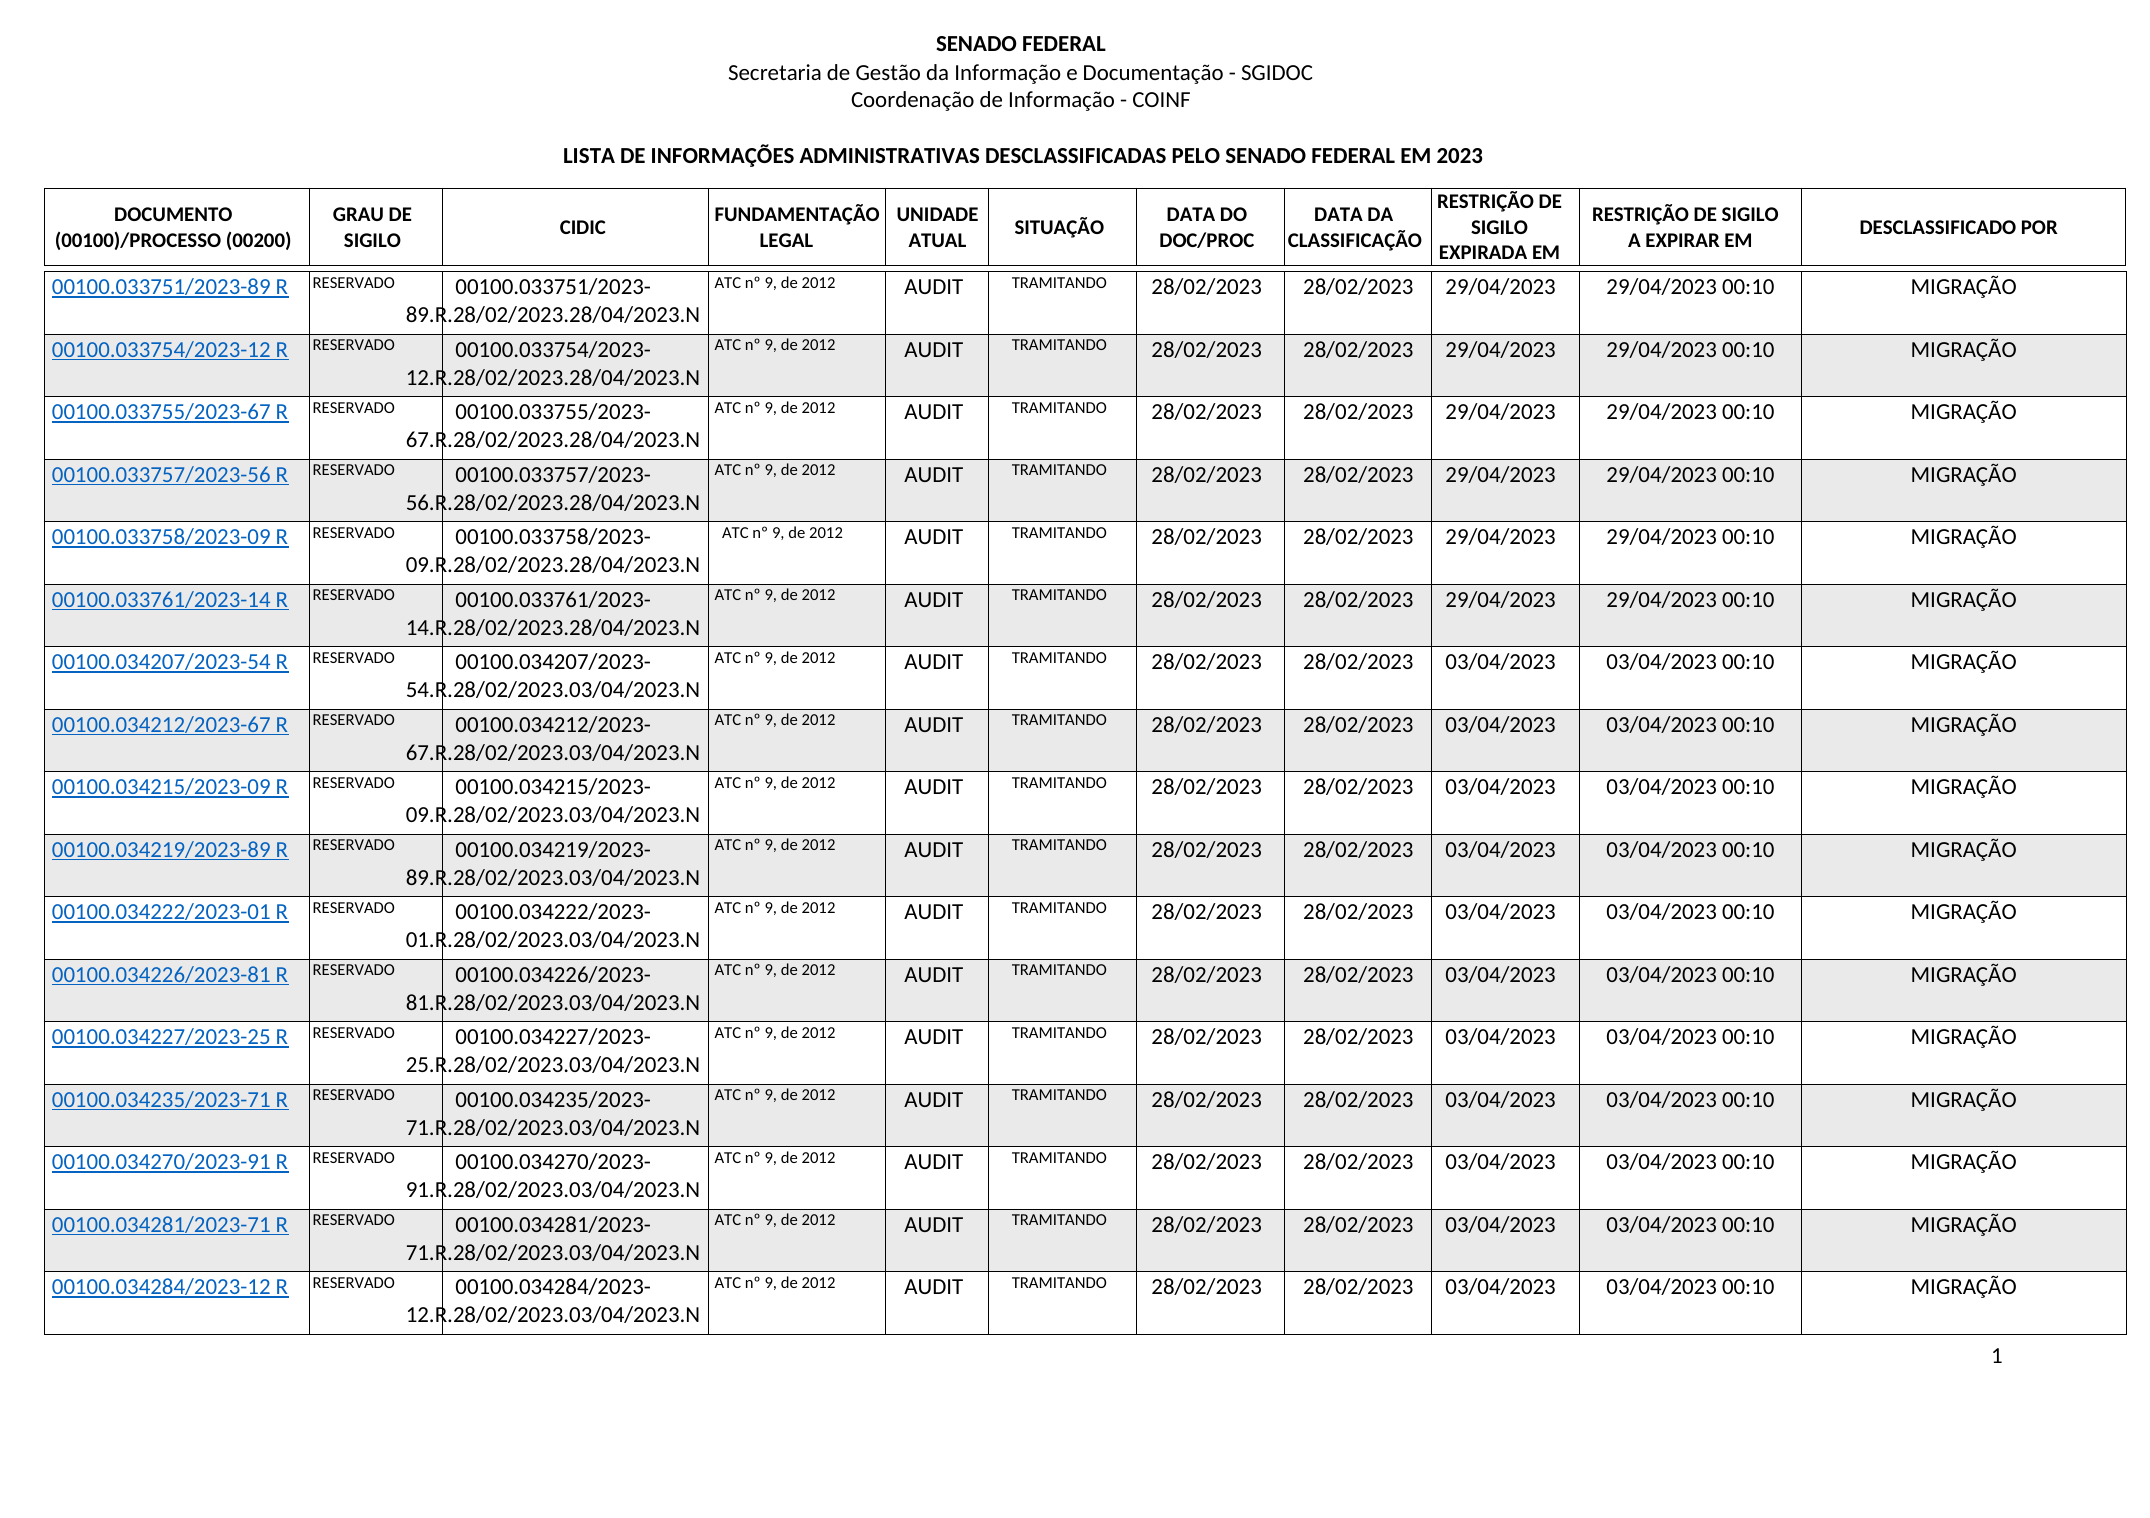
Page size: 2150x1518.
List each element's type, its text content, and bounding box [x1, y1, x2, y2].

table_cell 00100.034215/2023-09.R.28/02/2023.03/04/2023.N [443, 772, 708, 834]
table_cell 28/02/2023 [1137, 1272, 1284, 1334]
table_cell 28/02/2023 [1285, 460, 1431, 521]
table_cell 00100.034281/2023-71.R.28/02/2023.03/04/2023.N [443, 1210, 708, 1271]
table_cell 00100.033754/2023-12.R.28/02/2023.28/04/2023.N [443, 335, 708, 396]
table_cell RESERVADO [310, 397, 442, 459]
table_cell 00100.034226/2023-81.R.28/02/2023.03/04/2023.N [443, 960, 708, 1021]
table_cell TRAMITANDO [989, 1272, 1136, 1334]
table_cell ATC nº 9, de 2012 [709, 1022, 885, 1084]
table_cell 03/04/2023 [1432, 1022, 1579, 1084]
table_cell 00100.034284/2023-12 R [45, 1272, 309, 1334]
table_cell 29/04/2023 [1432, 397, 1579, 459]
table_cell 28/02/2023 [1137, 897, 1284, 959]
table_cell 00100.034207/2023-54 R [45, 647, 309, 709]
table_header 29/04/2023 [1432, 272, 1579, 334]
table_header TRAMITANDO [989, 272, 1136, 334]
table_cell AUDIT [886, 397, 988, 459]
table_cell 00100.033755/2023-67.R.28/02/2023.28/04/2023.N [443, 397, 708, 459]
table_cell AUDIT [886, 1210, 988, 1271]
table_cell RESERVADO [310, 647, 442, 709]
table_header 28/02/2023 [1137, 272, 1284, 334]
table_cell 28/02/2023 [1137, 835, 1284, 896]
table_cell 03/04/2023 [1432, 1272, 1579, 1334]
table_cell TRAMITANDO [989, 710, 1136, 771]
table_cell TRAMITANDO [989, 1147, 1136, 1209]
table_cell TRAMITANDO [989, 522, 1136, 584]
table_cell 29/04/2023 00:10 [1580, 335, 1801, 396]
table_header MIGRAÇÃO [1802, 272, 2126, 334]
table_cell 28/02/2023 [1285, 335, 1431, 396]
table_cell 29/04/2023 00:10 [1580, 397, 1801, 459]
table_cell MIGRAÇÃO [1802, 335, 2126, 396]
table_cell ATC nº 9, de 2012 [709, 710, 885, 771]
table_header ATC nº 9, de 2012 [709, 272, 885, 334]
table_cell RESERVADO [310, 1022, 442, 1084]
table_cell 03/04/2023 00:10 [1580, 1272, 1801, 1334]
table_cell MIGRAÇÃO [1802, 585, 2126, 646]
table_cell 28/02/2023 [1285, 1085, 1431, 1146]
table_cell ATC nº 9, de 2012 [709, 960, 885, 1021]
table_cell MIGRAÇÃO [1802, 1272, 2126, 1334]
table_cell RESERVADO [310, 960, 442, 1021]
table_cell RESERVADO [310, 1210, 442, 1271]
table_cell TRAMITANDO [989, 397, 1136, 459]
table_cell 28/02/2023 [1137, 1085, 1284, 1146]
table_cell 03/04/2023 00:10 [1580, 1147, 1801, 1209]
table_cell 29/04/2023 [1432, 335, 1579, 396]
table_cell 28/02/2023 [1285, 710, 1431, 771]
table_cell ATC nº 9, de 2012 [709, 585, 885, 646]
table_cell 00100.033758/2023-09 R [45, 522, 309, 584]
table_cell MIGRAÇÃO [1802, 1210, 2126, 1271]
table_cell AUDIT [886, 710, 988, 771]
table_cell 00100.033758/2023-09.R.28/02/2023.28/04/2023.N [443, 522, 708, 584]
table_cell AUDIT [886, 522, 988, 584]
table_cell TRAMITANDO [989, 585, 1136, 646]
table_cell MIGRAÇÃO [1802, 647, 2126, 709]
table_cell 00100.034212/2023-67.R.28/02/2023.03/04/2023.N [443, 710, 708, 771]
table_cell 00100.034219/2023-89 R [45, 835, 309, 896]
table_cell 00100.034226/2023-81 R [45, 960, 309, 1021]
table_cell 03/04/2023 00:10 [1580, 1022, 1801, 1084]
table_cell 03/04/2023 00:10 [1580, 710, 1801, 771]
table_cell TRAMITANDO [989, 1210, 1136, 1271]
table_cell RESERVADO [310, 1085, 442, 1146]
table_cell TRAMITANDO [989, 460, 1136, 521]
table_cell 28/02/2023 [1137, 960, 1284, 1021]
table_cell 00100.034281/2023-71 R [45, 1210, 309, 1271]
table_cell AUDIT [886, 585, 988, 646]
table_cell AUDIT [886, 1085, 988, 1146]
table_cell 00100.033757/2023-56.R.28/02/2023.28/04/2023.N [443, 460, 708, 521]
table_cell 29/04/2023 [1432, 585, 1579, 646]
table_cell 28/02/2023 [1137, 1210, 1284, 1271]
table_cell 03/04/2023 [1432, 1147, 1579, 1209]
table_cell MIGRAÇÃO [1802, 835, 2126, 896]
table_cell 00100.034227/2023-25.R.28/02/2023.03/04/2023.N [443, 1022, 708, 1084]
table_cell 03/04/2023 [1432, 710, 1579, 771]
table_header 00100.033751/2023-89.R.28/02/2023.28/04/2023.N [443, 272, 708, 334]
table_cell 00100.034219/2023-89.R.28/02/2023.03/04/2023.N [443, 835, 708, 896]
table_cell 03/04/2023 00:10 [1580, 897, 1801, 959]
table_cell AUDIT [886, 460, 988, 521]
table_cell 28/02/2023 [1137, 335, 1284, 396]
table_cell 00100.034207/2023-54.R.28/02/2023.03/04/2023.N [443, 647, 708, 709]
table_cell 00100.033761/2023-14 R [45, 585, 309, 646]
table_cell 00100.034235/2023-71 R [45, 1085, 309, 1146]
table_cell TRAMITANDO [989, 960, 1136, 1021]
table_cell RESERVADO [310, 897, 442, 959]
table_cell 29/04/2023 00:10 [1580, 522, 1801, 584]
table_cell 03/04/2023 [1432, 772, 1579, 834]
table_cell ATC nº 9, de 2012 [709, 460, 885, 521]
table_cell 28/02/2023 [1285, 1147, 1431, 1209]
table_cell TRAMITANDO [989, 897, 1136, 959]
table_cell TRAMITANDO [989, 772, 1136, 834]
table_cell 29/04/2023 [1432, 460, 1579, 521]
table_cell ATC nº 9, de 2012 [709, 1085, 885, 1146]
table_cell AUDIT [886, 772, 988, 834]
table_cell 28/02/2023 [1137, 460, 1284, 521]
table_cell TRAMITANDO [989, 335, 1136, 396]
table_cell 00100.034222/2023-01 R [45, 897, 309, 959]
table_cell 28/02/2023 [1137, 647, 1284, 709]
table_cell 28/02/2023 [1285, 397, 1431, 459]
table_cell 28/02/2023 [1285, 772, 1431, 834]
table_cell 28/02/2023 [1285, 1210, 1431, 1271]
table_cell 00100.034212/2023-67 R [45, 710, 309, 771]
table_cell 03/04/2023 00:10 [1580, 1085, 1801, 1146]
table_cell 00100.034270/2023-91 R [45, 1147, 309, 1209]
table_cell MIGRAÇÃO [1802, 960, 2126, 1021]
table_cell 00100.033755/2023-67 R [45, 397, 309, 459]
table_cell MIGRAÇÃO [1802, 460, 2126, 521]
table_cell RESERVADO [310, 460, 442, 521]
table_cell 28/02/2023 [1137, 522, 1284, 584]
table_cell 28/02/2023 [1137, 585, 1284, 646]
table_cell AUDIT [886, 1272, 988, 1334]
table_cell RESERVADO [310, 1272, 442, 1334]
table_cell AUDIT [886, 1022, 988, 1084]
table_cell ATC nº 9, de 2012 [709, 835, 885, 896]
table_cell ATC nº 9, de 2012 [709, 335, 885, 396]
table_cell 00100.033754/2023-12 R [45, 335, 309, 396]
table_cell RESERVADO [310, 710, 442, 771]
table_cell MIGRAÇÃO [1802, 397, 2126, 459]
table_cell 29/04/2023 00:10 [1580, 460, 1801, 521]
table_cell 00100.034222/2023-01.R.28/02/2023.03/04/2023.N [443, 897, 708, 959]
table_cell MIGRAÇÃO [1802, 710, 2126, 771]
table_cell 03/04/2023 [1432, 835, 1579, 896]
table_cell RESERVADO [310, 585, 442, 646]
table_cell 28/02/2023 [1137, 772, 1284, 834]
table_cell 00100.034284/2023-12.R.28/02/2023.03/04/2023.N [443, 1272, 708, 1334]
table_cell 00100.034235/2023-71.R.28/02/2023.03/04/2023.N [443, 1085, 708, 1146]
table_cell 28/02/2023 [1137, 397, 1284, 459]
table_cell 03/04/2023 [1432, 960, 1579, 1021]
table_cell 00100.034270/2023-91.R.28/02/2023.03/04/2023.N [443, 1147, 708, 1209]
table_cell 03/04/2023 00:10 [1580, 835, 1801, 896]
table_cell 28/02/2023 [1285, 522, 1431, 584]
table_header 29/04/2023 00:10 [1580, 272, 1801, 334]
table_cell 29/04/2023 00:10 [1580, 585, 1801, 646]
table_cell AUDIT [886, 647, 988, 709]
table_cell ATC nº 9, de 2012 [709, 647, 885, 709]
table_cell 03/04/2023 [1432, 647, 1579, 709]
table_cell ATC nº 9, de 2012 [709, 772, 885, 834]
table_cell 28/02/2023 [1285, 835, 1431, 896]
table_cell ATC nº 9, de 2012 [709, 522, 885, 584]
table_cell MIGRAÇÃO [1802, 1085, 2126, 1146]
table_cell ATC nº 9, de 2012 [709, 397, 885, 459]
table_cell 03/04/2023 00:10 [1580, 772, 1801, 834]
table_cell ATC nº 9, de 2012 [709, 897, 885, 959]
table_cell 03/04/2023 00:10 [1580, 960, 1801, 1021]
table_cell 28/02/2023 [1285, 1022, 1431, 1084]
table_cell 03/04/2023 [1432, 897, 1579, 959]
table_cell 28/02/2023 [1285, 960, 1431, 1021]
table_cell ATC nº 9, de 2012 [709, 1210, 885, 1271]
table_cell 00100.033761/2023-14.R.28/02/2023.28/04/2023.N [443, 585, 708, 646]
table_cell RESERVADO [310, 522, 442, 584]
table_cell 03/04/2023 00:10 [1580, 647, 1801, 709]
table_cell AUDIT [886, 1147, 988, 1209]
table_cell RESERVADO [310, 1147, 442, 1209]
table_cell 28/02/2023 [1137, 1147, 1284, 1209]
table_cell 00100.034215/2023-09 R [45, 772, 309, 834]
table_cell ATC nº 9, de 2012 [709, 1272, 885, 1334]
table_cell 29/04/2023 [1432, 522, 1579, 584]
table_cell 03/04/2023 [1432, 1210, 1579, 1271]
table_cell RESERVADO [310, 772, 442, 834]
table_header 00100.033751/2023-89 R [45, 272, 309, 334]
table_cell 28/02/2023 [1137, 710, 1284, 771]
table_cell 03/04/2023 [1432, 1085, 1579, 1146]
table_cell 00100.033757/2023-56 R [45, 460, 309, 521]
table_cell RESERVADO [310, 835, 442, 896]
table_cell 28/02/2023 [1285, 1272, 1431, 1334]
table_cell MIGRAÇÃO [1802, 522, 2126, 584]
table_cell AUDIT [886, 835, 988, 896]
table_cell AUDIT [886, 897, 988, 959]
table_cell 03/04/2023 00:10 [1580, 1210, 1801, 1271]
table_cell TRAMITANDO [989, 1085, 1136, 1146]
table_cell TRAMITANDO [989, 835, 1136, 896]
table_cell AUDIT [886, 960, 988, 1021]
table_cell MIGRAÇÃO [1802, 1022, 2126, 1084]
table_cell AUDIT [886, 335, 988, 396]
table_cell 00100.034227/2023-25 R [45, 1022, 309, 1084]
table_cell 28/02/2023 [1285, 897, 1431, 959]
table_cell RESERVADO [310, 335, 442, 396]
table_header AUDIT [886, 272, 988, 334]
table_cell TRAMITANDO [989, 1022, 1136, 1084]
table_cell MIGRAÇÃO [1802, 1147, 2126, 1209]
table_header 28/02/2023 [1285, 272, 1431, 334]
table_cell TRAMITANDO [989, 647, 1136, 709]
table_cell 28/02/2023 [1285, 585, 1431, 646]
table_header RESERVADO [310, 272, 442, 334]
table_cell ATC nº 9, de 2012 [709, 1147, 885, 1209]
table_cell 28/02/2023 [1285, 647, 1431, 709]
table_cell 28/02/2023 [1137, 1022, 1284, 1084]
table_cell MIGRAÇÃO [1802, 772, 2126, 834]
table_cell MIGRAÇÃO [1802, 897, 2126, 959]
